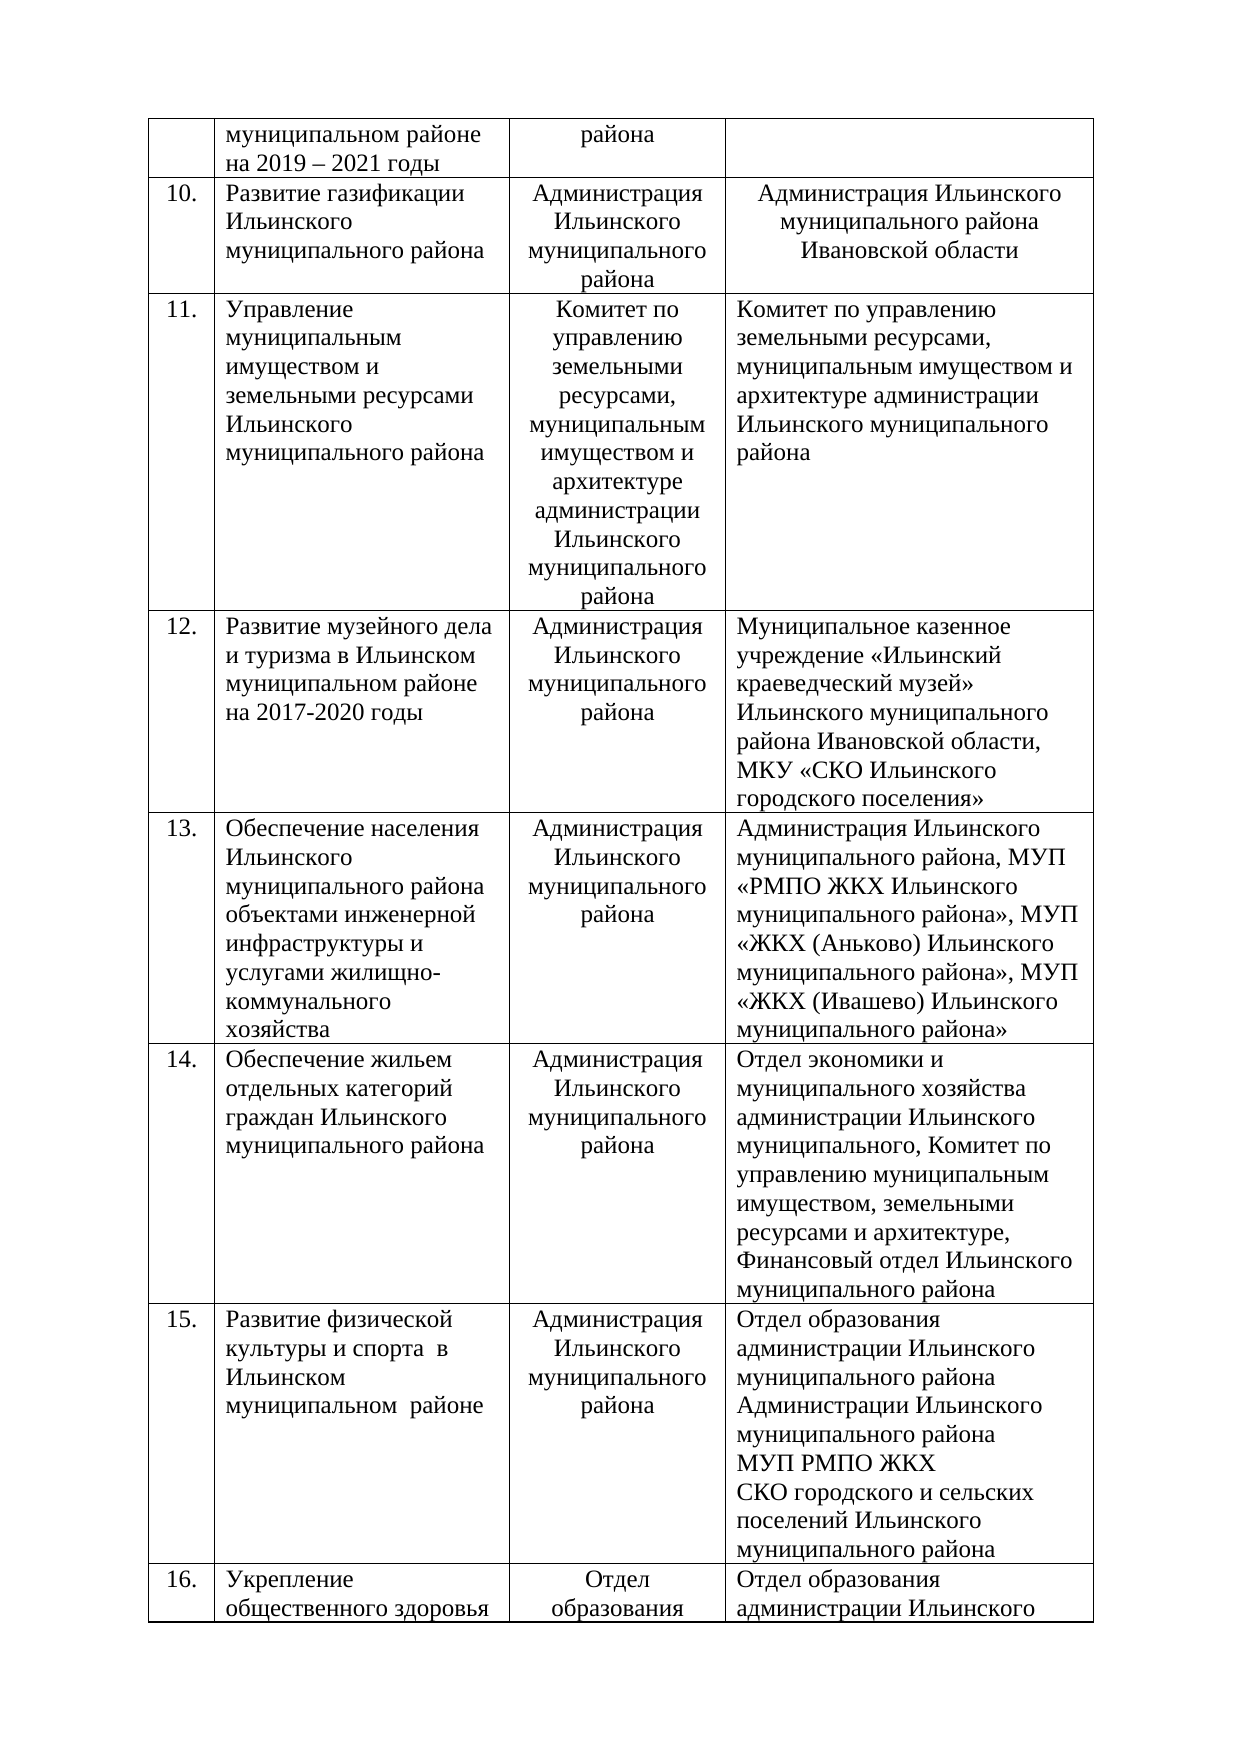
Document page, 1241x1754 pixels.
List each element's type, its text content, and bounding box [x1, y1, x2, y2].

table_cell Администрация Ильинского муниципального района [510, 1304, 725, 1563]
table_cell Обеспечение населения Ильинского муниципального района объектами инженерной инфраструктуры и услугами жилищно-коммунального хозяйства [215, 813, 509, 1043]
table_cell Администрация Ильинского муниципального района, МУП «РМПО ЖКХ Ильинского муниципального района», МУП «ЖКХ (Аньково) Ильинского муниципального района», МУП «ЖКХ (Ивашево) Ильинского муниципального района» [726, 813, 1093, 1043]
table_cell Развитие газификации Ильинского муниципального района [215, 178, 509, 293]
table_cell Муниципальное казенное учреждение «Ильинский краеведческий музей» Ильинского муниципального района Ивановской области, МКУ «СКО Ильинского городского поселения» [726, 611, 1093, 812]
table_cell 11. [149, 294, 214, 610]
table_cell муниципальном районе на 2019 – 2021 годы [215, 119, 509, 177]
table_cell Комитет по управлению земельными ресурсами, муниципальным имуществом и архитектуре администрации Ильинского муниципального района [726, 294, 1093, 610]
table_cell 16. [149, 1564, 214, 1621]
table_cell 12. [149, 611, 214, 812]
table_cell 14. [149, 1044, 214, 1303]
table_cell Комитет по управлению земельными ресурсами, муниципальным имуществом и архитектуре администрации Ильинского муниципального района [510, 294, 725, 610]
table_cell Отдел экономики и муниципального хозяйства администрации Ильинского муниципального, Комитет по управлению муниципальным имуществом, земельными ресурсами и архитектуре, Финансовый отдел Ильинского муниципального района [726, 1044, 1093, 1303]
table_cell района [510, 119, 725, 177]
table_cell Администрация Ильинского муниципального района [510, 178, 725, 293]
table_cell Администрация Ильинского муниципального района [510, 1044, 725, 1303]
table_cell 13. [149, 813, 214, 1043]
table_cell Развитие музейного дела и туризма в Ильинском муниципальном районе на 2017-2020 годы [215, 611, 509, 812]
table_cell 15. [149, 1304, 214, 1563]
table_cell Развитие физической культуры и спорта в Ильинском муниципальном районе [215, 1304, 509, 1563]
table_cell [726, 119, 1093, 177]
table_cell 10. [149, 178, 214, 293]
table_cell Управление муниципальным имуществом и земельными ресурсами Ильинского муниципального района [215, 294, 509, 610]
table_cell Администрация Ильинского муниципального района [510, 813, 725, 1043]
table_cell Администрация Ильинского муниципального района Ивановской области [726, 178, 1093, 293]
table_cell Обеспечение жильем отдельных категорий граждан Ильинского муниципального района [215, 1044, 509, 1303]
table_cell [149, 119, 214, 177]
table_cell Администрация Ильинского муниципального района [510, 611, 725, 812]
